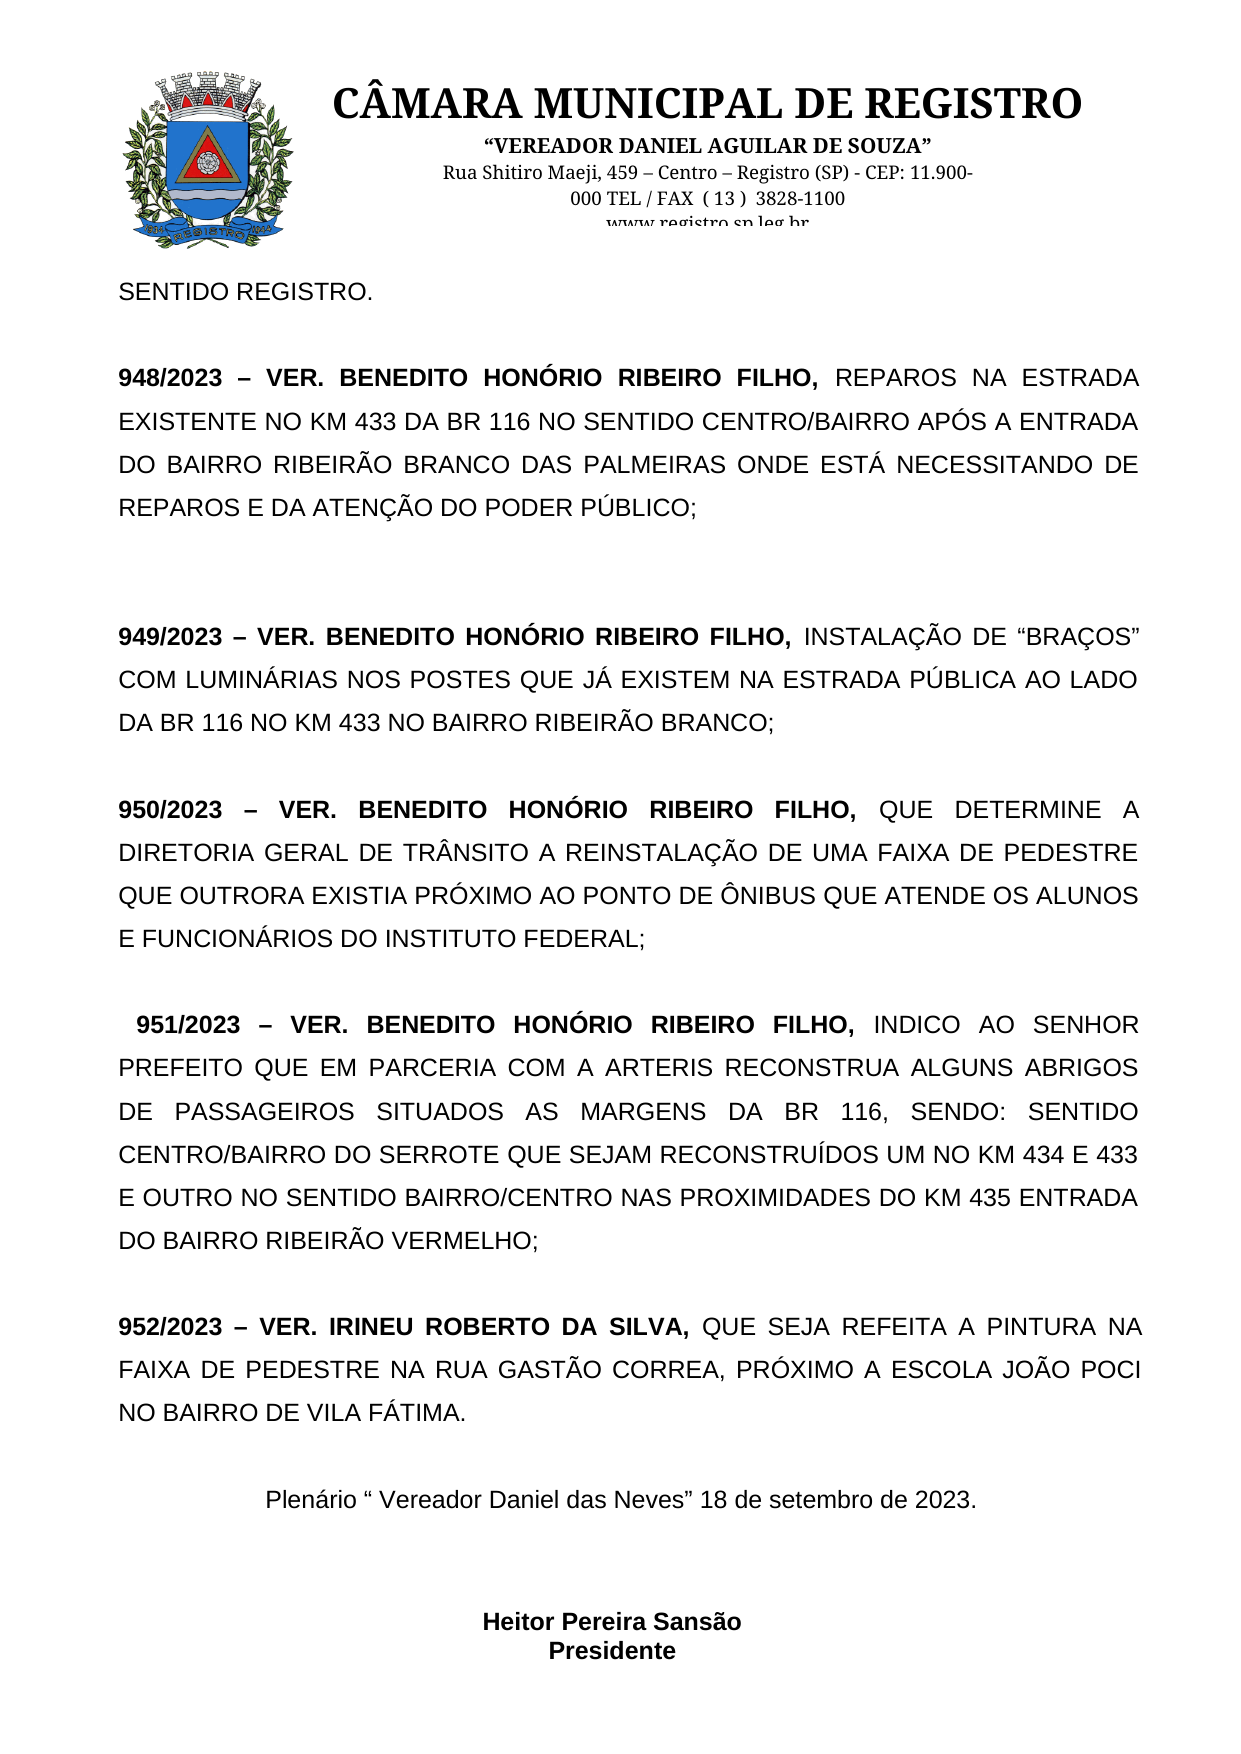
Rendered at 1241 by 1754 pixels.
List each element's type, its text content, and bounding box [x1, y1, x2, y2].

text SENTIDO REGISTRO. [118, 277, 1140, 306]
text 951/2023 – VER. BENEDITO HONÓRIO RIBEIRO FILHO, INDICO AO SENHOR PREFEITO QUE EM PARCERIA COM A ARTERIS RECONSTRUA ALGUNS ABRIGOS DE PASSAGEIROS SITUADOS AS MARGENS DA BR 116, SENDO: SENTIDO CENTRO/BAIRRO DO SERROTE QUE SEJAM RECONSTRUÍDOS UM NO KM 434 E 433 E OUTRO NO SENTIDO BAIRRO/CENTRO NAS PROXIMIDADES DO KM 435 ENTRADA DO BAIRRO RIBEIRÃO VERMELHO; [118, 1010, 1140, 1254]
table_header Heitor Pereira Sansão Presidente [118, 1607, 1121, 1691]
text Plenário “ Vereador Daniel das Neves” 18 de setembro de 2023. [103, 1484, 1140, 1513]
text 948/2023 – VER. BENEDITO HONÓRIO RIBEIRO FILHO, REPAROS NA ESTRADA EXISTENTE NO KM 433 DA BR 116 NO SENTIDO CENTRO/BAIRRO APÓS A ENTRADA DO BAIRRO RIBEIRÃO BRANCO DAS PALMEIRAS ONDE ESTÁ NECESSITANDO DE REPAROS E DA ATENÇÃO DO PODER PÚBLICO; [118, 363, 1140, 521]
picture [118, 65, 298, 254]
text 949/2023 – VER. BENEDITO HONÓRIO RIBEIRO FILHO, INSTALAÇÃO DE “BRAÇOS” COM LUMINÁRIAS NOS POSTES QUE JÁ EXISTEM NA ESTRADA PÚBLICA AO LADO DA BR 116 NO KM 433 NO BAIRRO RIBEIRÃO BRANCO; [118, 622, 1140, 737]
text 950/2023 – VER. BENEDITO HONÓRIO RIBEIRO FILHO, QUE DETERMINE A DIRETORIA GERAL DE TRÂNSITO A REINSTALAÇÃO DE UMA FAIXA DE PEDESTRE QUE OUTRORA EXISTIA PRÓXIMO AO PONTO DE ÔNIBUS QUE ATENDE OS ALUNOS E FUNCIONÁRIOS DO INSTITUTO FEDERAL; [118, 794, 1140, 953]
text 952/2023 – VER. IRINEU ROBERTO DA SILVA, QUE SEJA REFEITA A PINTURA NA FAIXA DE PEDESTRE NA RUA GASTÃO CORREA, PRÓXIMO A ESCOLA JOÃO POCI NO BAIRRO DE VILA FÁTIMA. [118, 1312, 1143, 1427]
